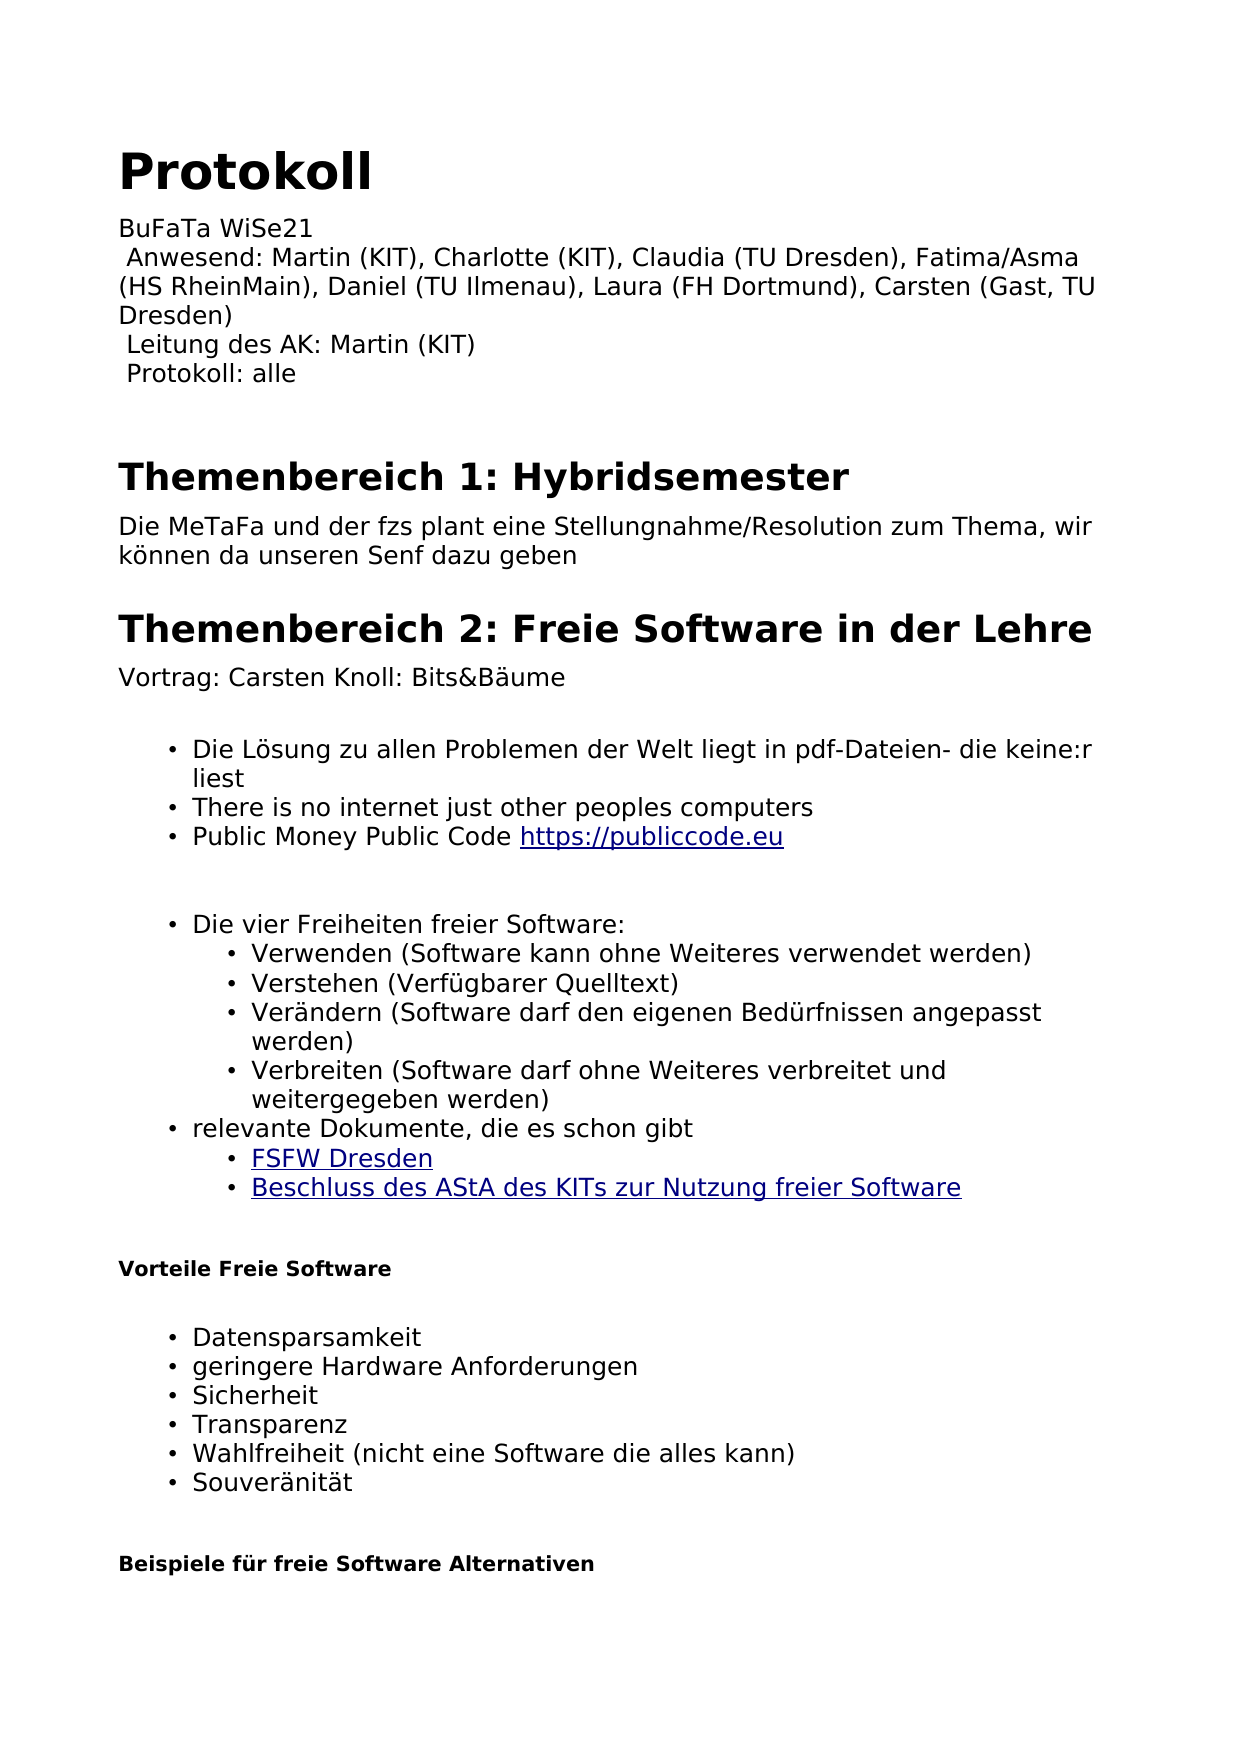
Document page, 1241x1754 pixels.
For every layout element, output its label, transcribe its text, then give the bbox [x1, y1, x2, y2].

text BuFaTa WiSe21 Anwesend: Martin (KIT), Charlotte (KIT), Claudia (TU Dresden), Fatima/Asma (HS RheinMain), Daniel (TU Ilmenau), Laura (FH Dortmund), Carsten (Gast, TU Dresden) Leitung des AK: Martin (KIT) Protokoll: alle [118, 214, 1122, 418]
subtitle Vorteile Freie Software [118, 1257, 1122, 1281]
list relevante Dokumente, die es schon gibt [177, 1114, 1122, 1144]
subtitle Protokoll [118, 143, 1122, 201]
list Beschluss des AStA des KITs zur Nutzung freier Software [236, 1173, 1122, 1202]
list Transparenz [177, 1410, 1122, 1439]
list Die vier Freiheiten freier Software: [177, 910, 1122, 939]
list geringere Hardware Anforderungen [177, 1352, 1122, 1381]
list There is no internet just other peoples computers [177, 793, 1122, 822]
list Verstehen (Verfügbarer Quelltext) [236, 969, 1122, 998]
list Verwenden (Software kann ohne Weiteres verwendet werden) [236, 939, 1122, 969]
list FSFW Dresden [236, 1144, 1122, 1173]
list Verändern (Software darf den eigenen Bedürfnissen angepasst werden) [236, 998, 1122, 1056]
subtitle Beispiele für freie Software Alternativen [118, 1552, 1122, 1577]
list Public Money Public Code https://publiccode.eu [177, 822, 1122, 851]
text Vortrag: Carsten Knoll: Bits&Bäume [118, 664, 1122, 693]
subtitle Themenbereich 1: Hybridsemester [118, 456, 1122, 499]
text Die MeTaFa und der fzs plant eine Stellungnahme/Resolution zum Thema, wir können da unseren Senf dazu geben [118, 512, 1122, 570]
subtitle Themenbereich 2: Freie Software in der Lehre [118, 607, 1122, 651]
list Die Lösung zu allen Problemen der Welt liegt in pdf-Dateien- die keine:r liest [177, 735, 1122, 793]
list Souveränität [177, 1469, 1122, 1498]
list Sicherheit [177, 1381, 1122, 1410]
list Verbreiten (Software darf ohne Weiteres verbreitet und weitergegeben werden) [236, 1056, 1122, 1114]
list Datensparsamkeit [177, 1323, 1122, 1352]
list Wahlfreiheit (nicht eine Software die alles kann) [177, 1439, 1122, 1469]
